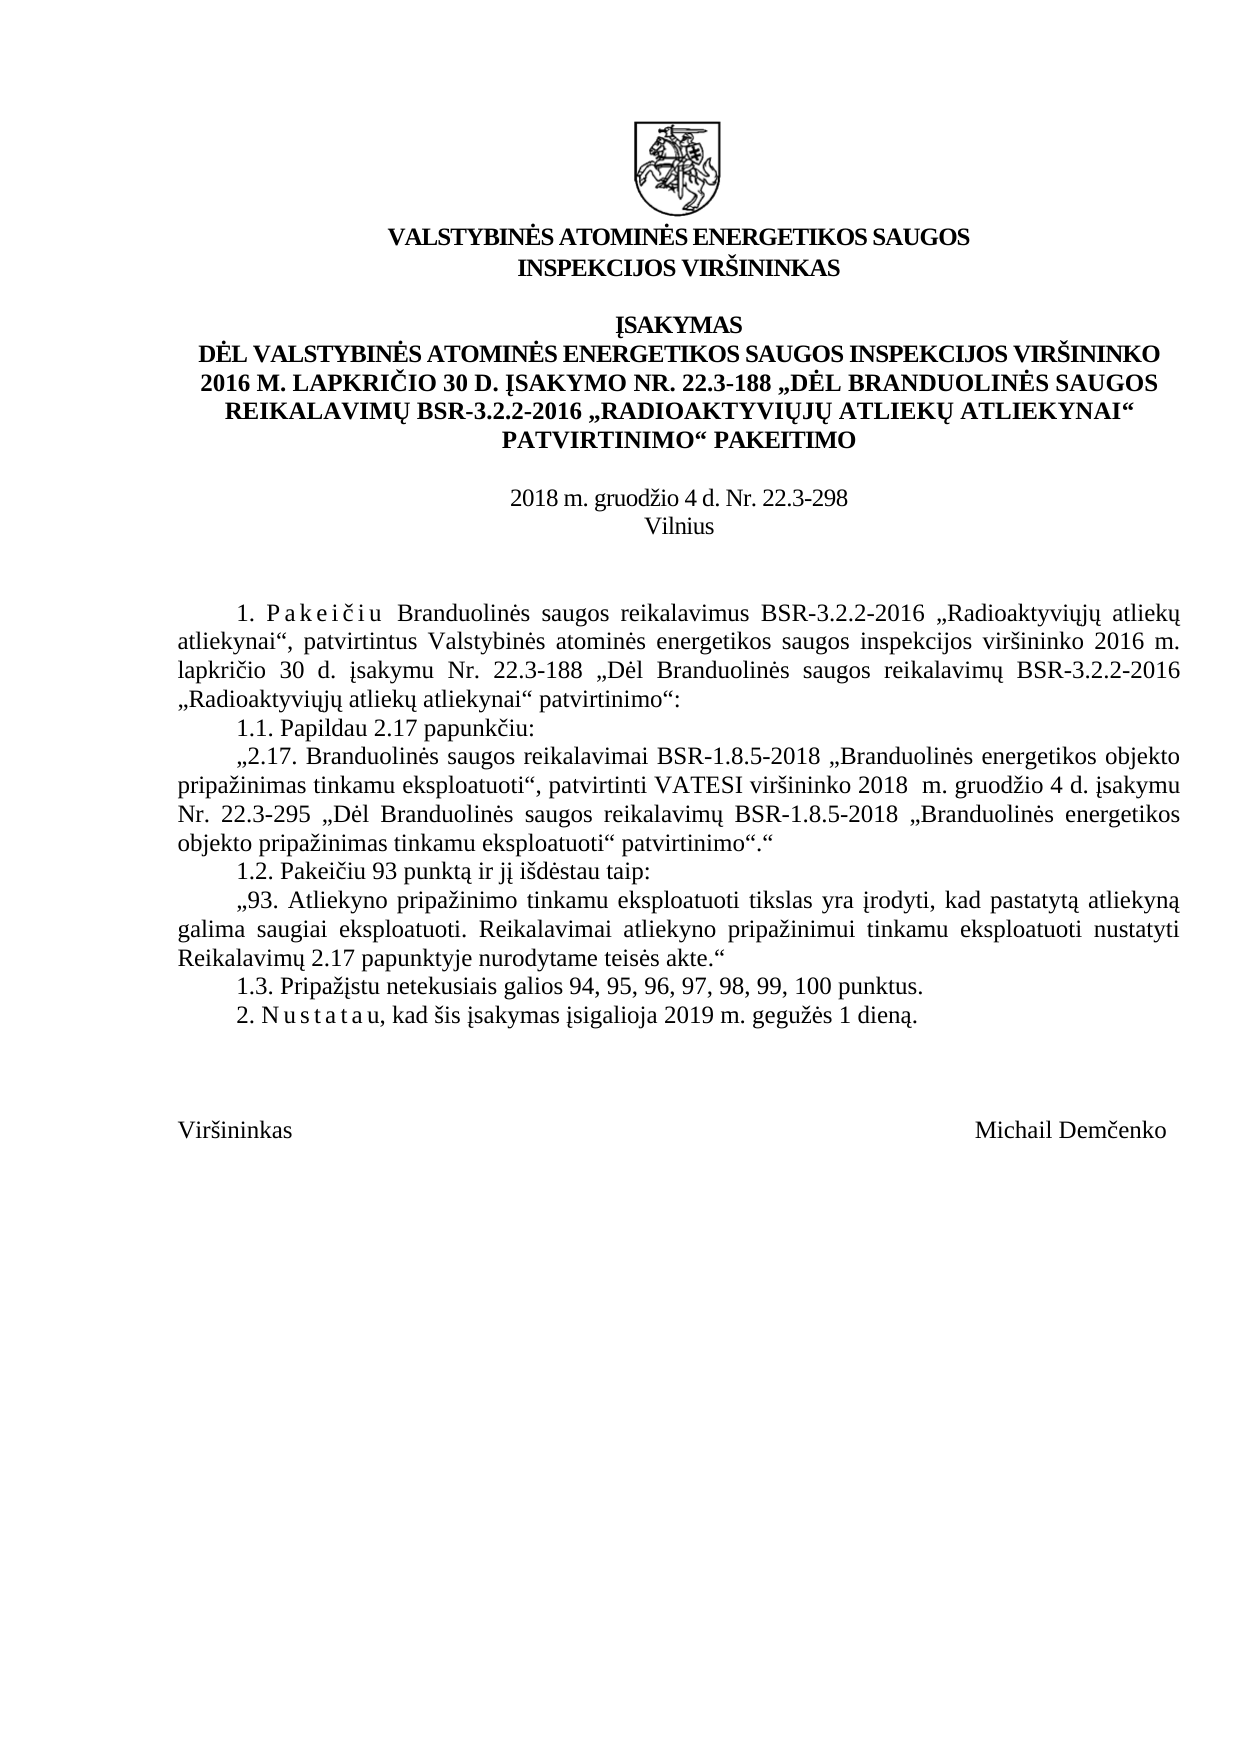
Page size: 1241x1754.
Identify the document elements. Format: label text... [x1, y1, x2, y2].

text VALSTYBINĖS ATOMINĖS ENERGETIKOS SAUGOS [177, 222, 1181, 250]
text 1.1. Papildau 2.17 papunkčiu: [177, 713, 1181, 741]
text ĮSAKYMAS [177, 310, 1181, 339]
text „2.17. Branduolinės saugos reikalavimai BSR-1.8.5-2018 „Branduolinės energetikos objekto pripažinimas tinkamu eksploatuoti“, patvirtinti VATESI viršininko 2018 m. gruodžio 4 d. įsakymu Nr. 22.3-295 „Dėl Branduolinės saugos reikalavimų BSR-1.8.5-2018 „Branduolinės energetikos objekto pripažinimas tinkamu eksploatuoti“ patvirtinimo“.“ [177, 741, 1181, 856]
text Viršininkas Michail Demčenko [177, 1115, 1181, 1144]
text „93. Atliekyno pripažinimo tinkamu eksploatuoti tikslas yra įrodyti, kad pastatytą atliekyną galima saugiai eksploatuoti. Reikalavimai atliekyno pripažinimui tinkamu eksploatuoti nustatyti Reikalavimų 2.17 papunktyje nurodytame teisės akte.“ [177, 885, 1181, 971]
text 1.3. Pripažįstu netekusiais galios 94, 95, 96, 97, 98, 99, 100 punktus. [177, 971, 1181, 1000]
text INSPEKCIJOS VIRŠININKAS [177, 253, 1181, 281]
text 1.2. Pakeičiu 93 punktą ir jį išdėstau taip: [177, 856, 1181, 885]
text DĖL VALSTYBINĖS ATOMINĖS ENERGETIKOS SAUGOS INSPEKCIJOS VIRŠININKO 2016 m. lapkričio 30 d. įsakymO Nr. 22.3-188 „Dėl Branduolinės saugos reikalavimų BSR-3.2.2-2016 „Radioaktyviųjų atliekų atliekynai“ PATVIRTINIMO“ PAKEITIMO [177, 339, 1181, 454]
text 1. Pakeičiu Branduolinės saugos reikalavimus BSR-3.2.2-2016 „Radioaktyviųjų atliekų atliekynai“, patvirtintus Valstybinės atominės energetikos saugos inspekcijos viršininko 2016 m. lapkričio 30 d. įsakymu Nr. 22.3-188 „Dėl Branduolinės saugos reikalavimų BSR-3.2.2-2016 „Radioaktyviųjų atliekų atliekynai“ patvirtinimo“: [177, 598, 1181, 713]
text Vilnius [177, 511, 1181, 540]
text 2018 m. gruodžio 4 d. Nr. 22.3-298 [177, 483, 1181, 511]
text 2. Nustatau, kad šis įsakymas įsigalioja 2019 m. gegužės 1 dieną. [177, 1000, 1181, 1029]
